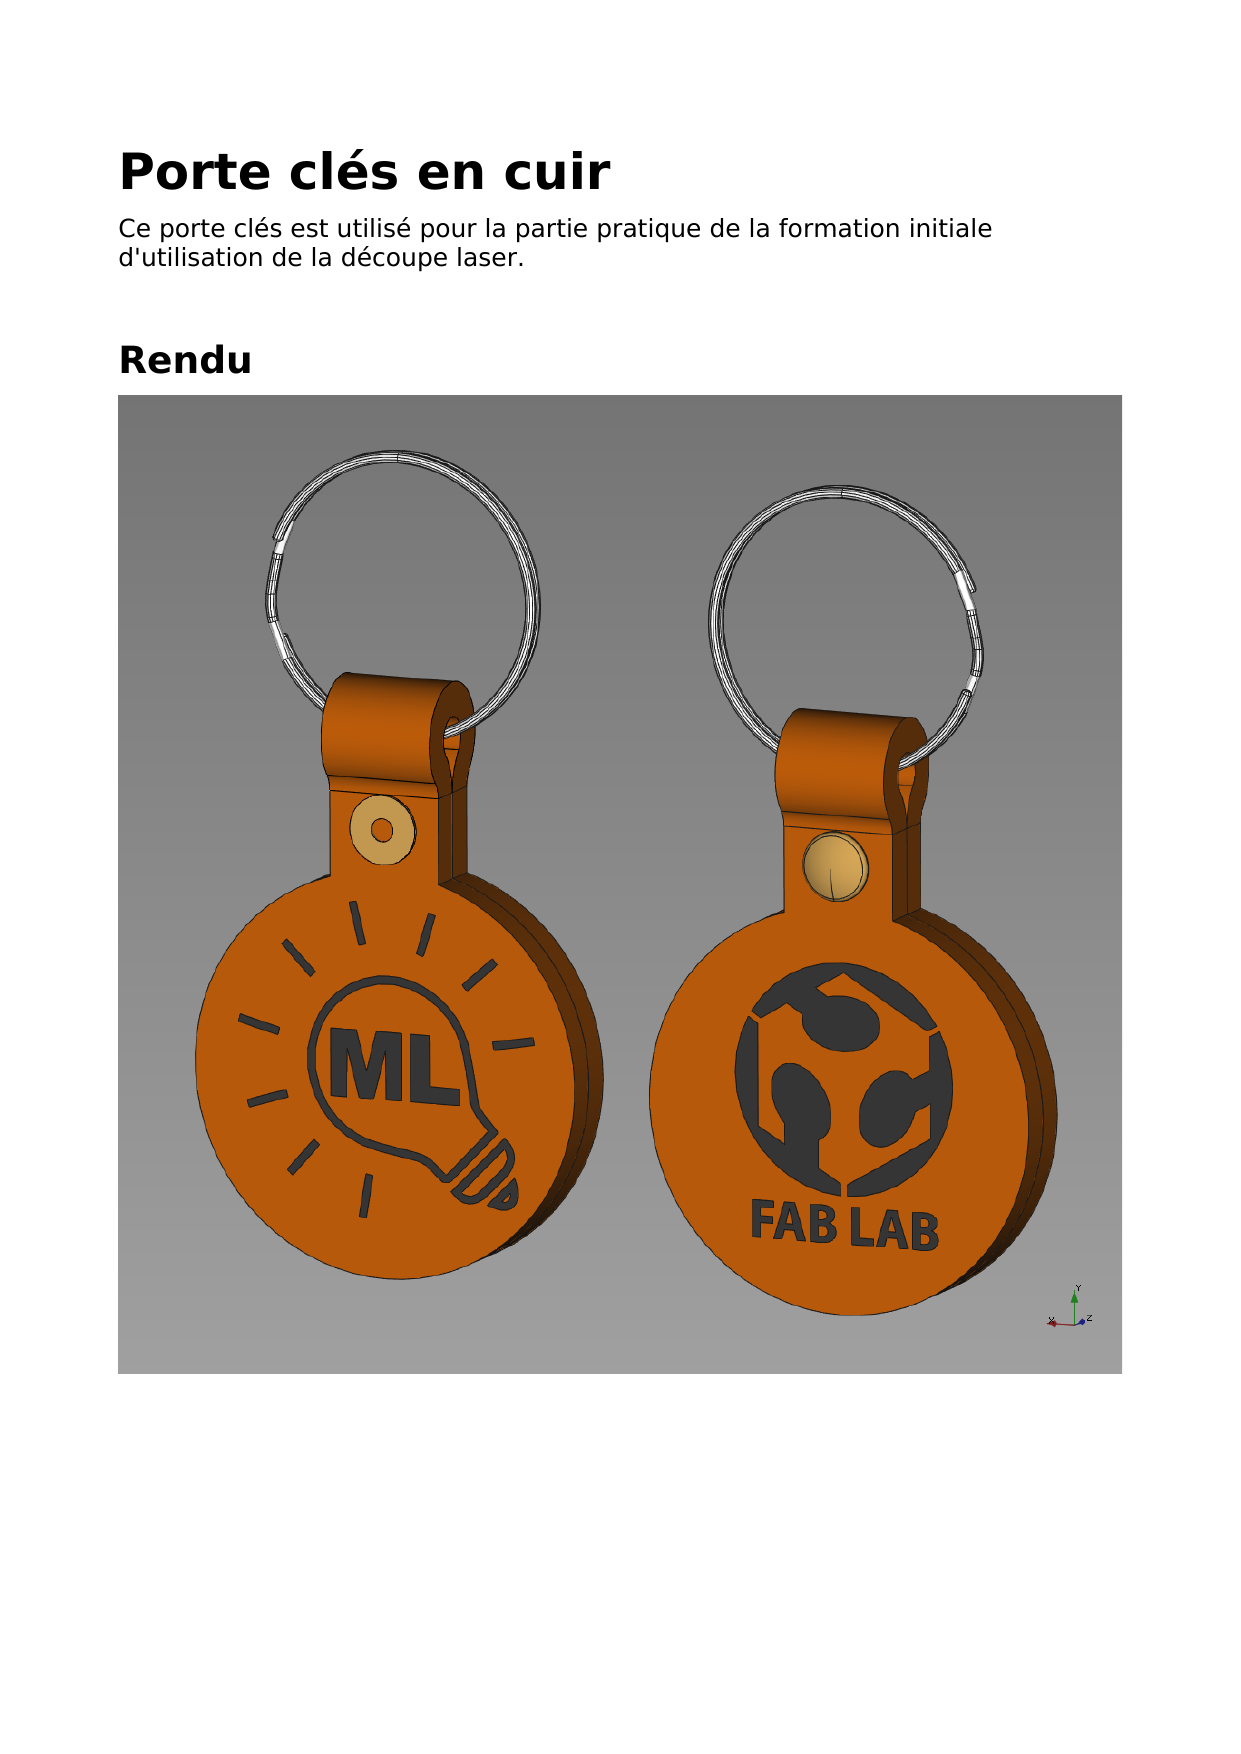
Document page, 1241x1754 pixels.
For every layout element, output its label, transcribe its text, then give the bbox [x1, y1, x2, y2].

subtitle Porte clés en cuir [118, 143, 1122, 201]
text Ce porte clés est utilisé pour la partie pratique de la formation initiale d'utilisation de la découpe laser. [118, 214, 1122, 301]
picture [118, 395, 1123, 1374]
subtitle Rendu [118, 339, 1122, 382]
